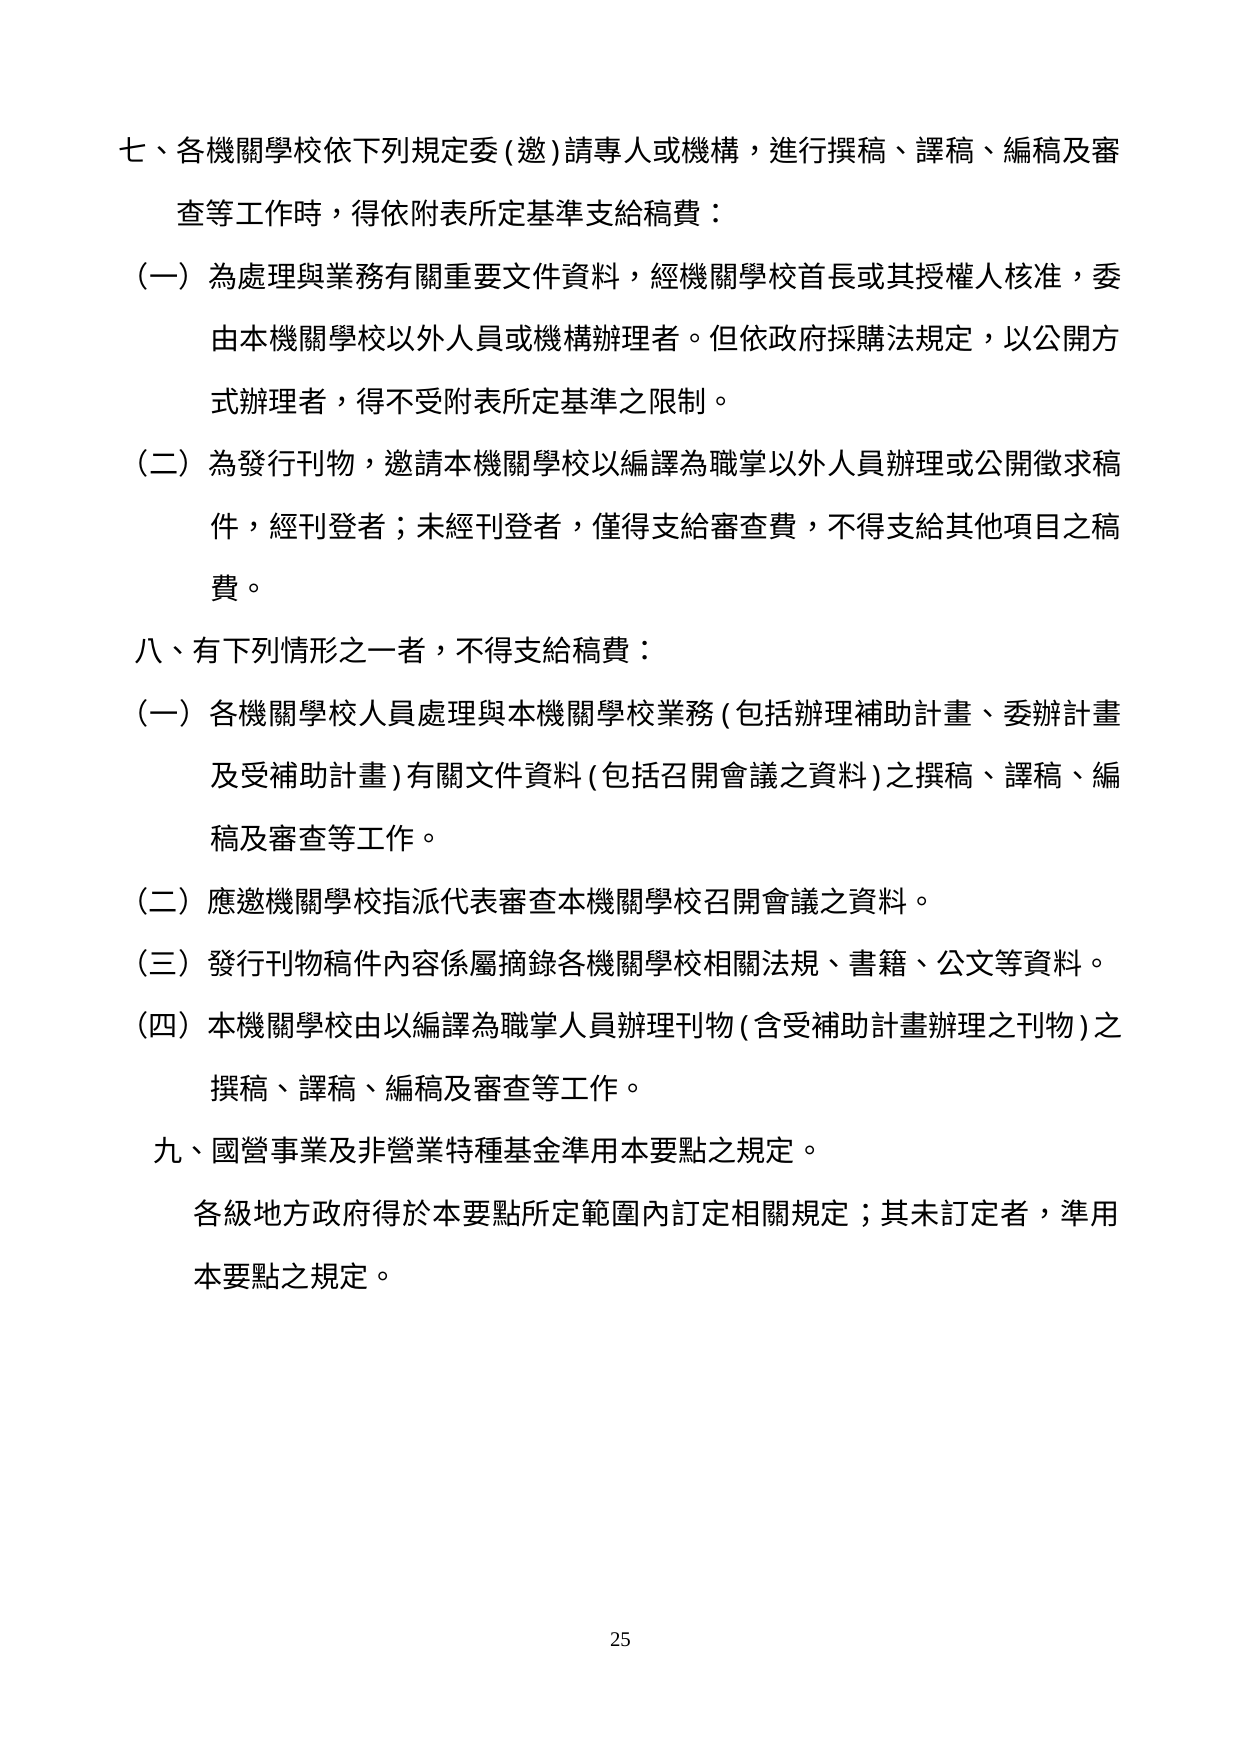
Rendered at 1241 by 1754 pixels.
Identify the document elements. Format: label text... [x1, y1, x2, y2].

text （一）為處理與業務有關重要文件資料，經機關學校首長或其授權人核准，委由本機關學校以外人員或機構辦理者。但依政府採購法規定，以公開方式辦理者，得不受附表所定基準之限制。 [119, 233, 1122, 420]
text （二）為發行刊物，邀請本機關學校以編譯為職掌以外人員辦理或公開徵求稿件，經刊登者；未經刊登者，僅得支給審查費，不得支給其他項目之稿費。 [119, 420, 1122, 608]
text （二）應邀機關學校指派代表審查本機關學校召開會議之資料。 [119, 858, 1122, 920]
text 九、國營事業及非營業特種基金準用本要點之規定。 [118, 1108, 1122, 1170]
text （一）各機關學校人員處理與本機關學校業務(包括辦理補助計畫、委辦計畫及受補助計畫)有關文件資料(包括召開會議之資料)之撰稿、譯稿、編稿及審查等工作。 [119, 670, 1122, 858]
text 七、各機關學校依下列規定委(邀)請專人或機構，進行撰稿、譯稿、編稿及審查等工作時，得依附表所定基準支給稿費： [118, 108, 1122, 233]
text （三）發行刊物稿件內容係屬摘錄各機關學校相關法規、書籍、公文等資料。 [119, 920, 1122, 983]
text （四）本機關學校由以編譯為職掌人員辦理刊物(含受補助計畫辦理之刊物)之撰稿、譯稿、編稿及審查等工作。 [119, 983, 1122, 1108]
text 八、有下列情形之一者，不得支給稿費： [99, 608, 1122, 670]
text 各級地方政府得於本要點所定範圍內訂定相關規定；其未訂定者，準用本要點之規定。 [193, 1170, 1122, 1295]
